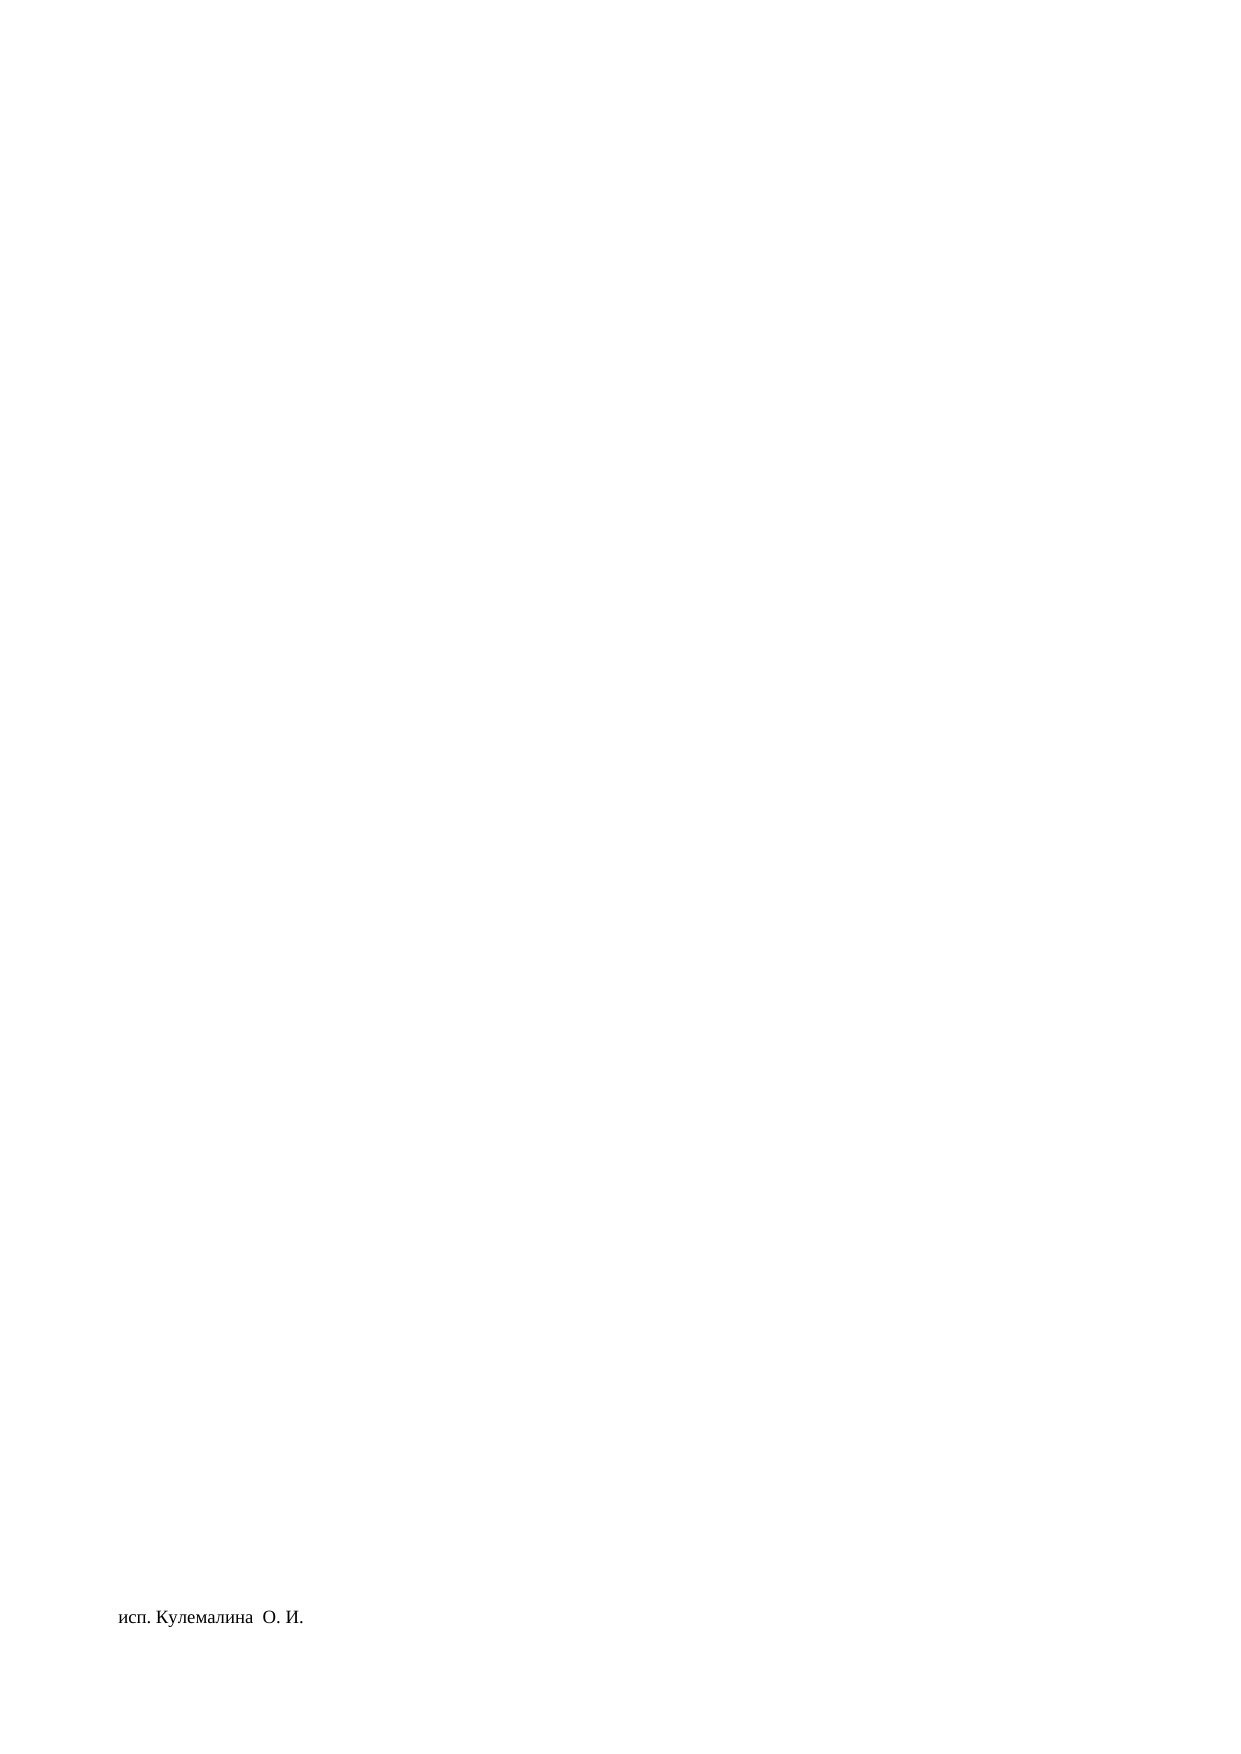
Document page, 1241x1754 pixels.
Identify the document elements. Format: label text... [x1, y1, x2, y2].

text исп. Кулемалина О. И. [118, 1606, 1122, 1627]
